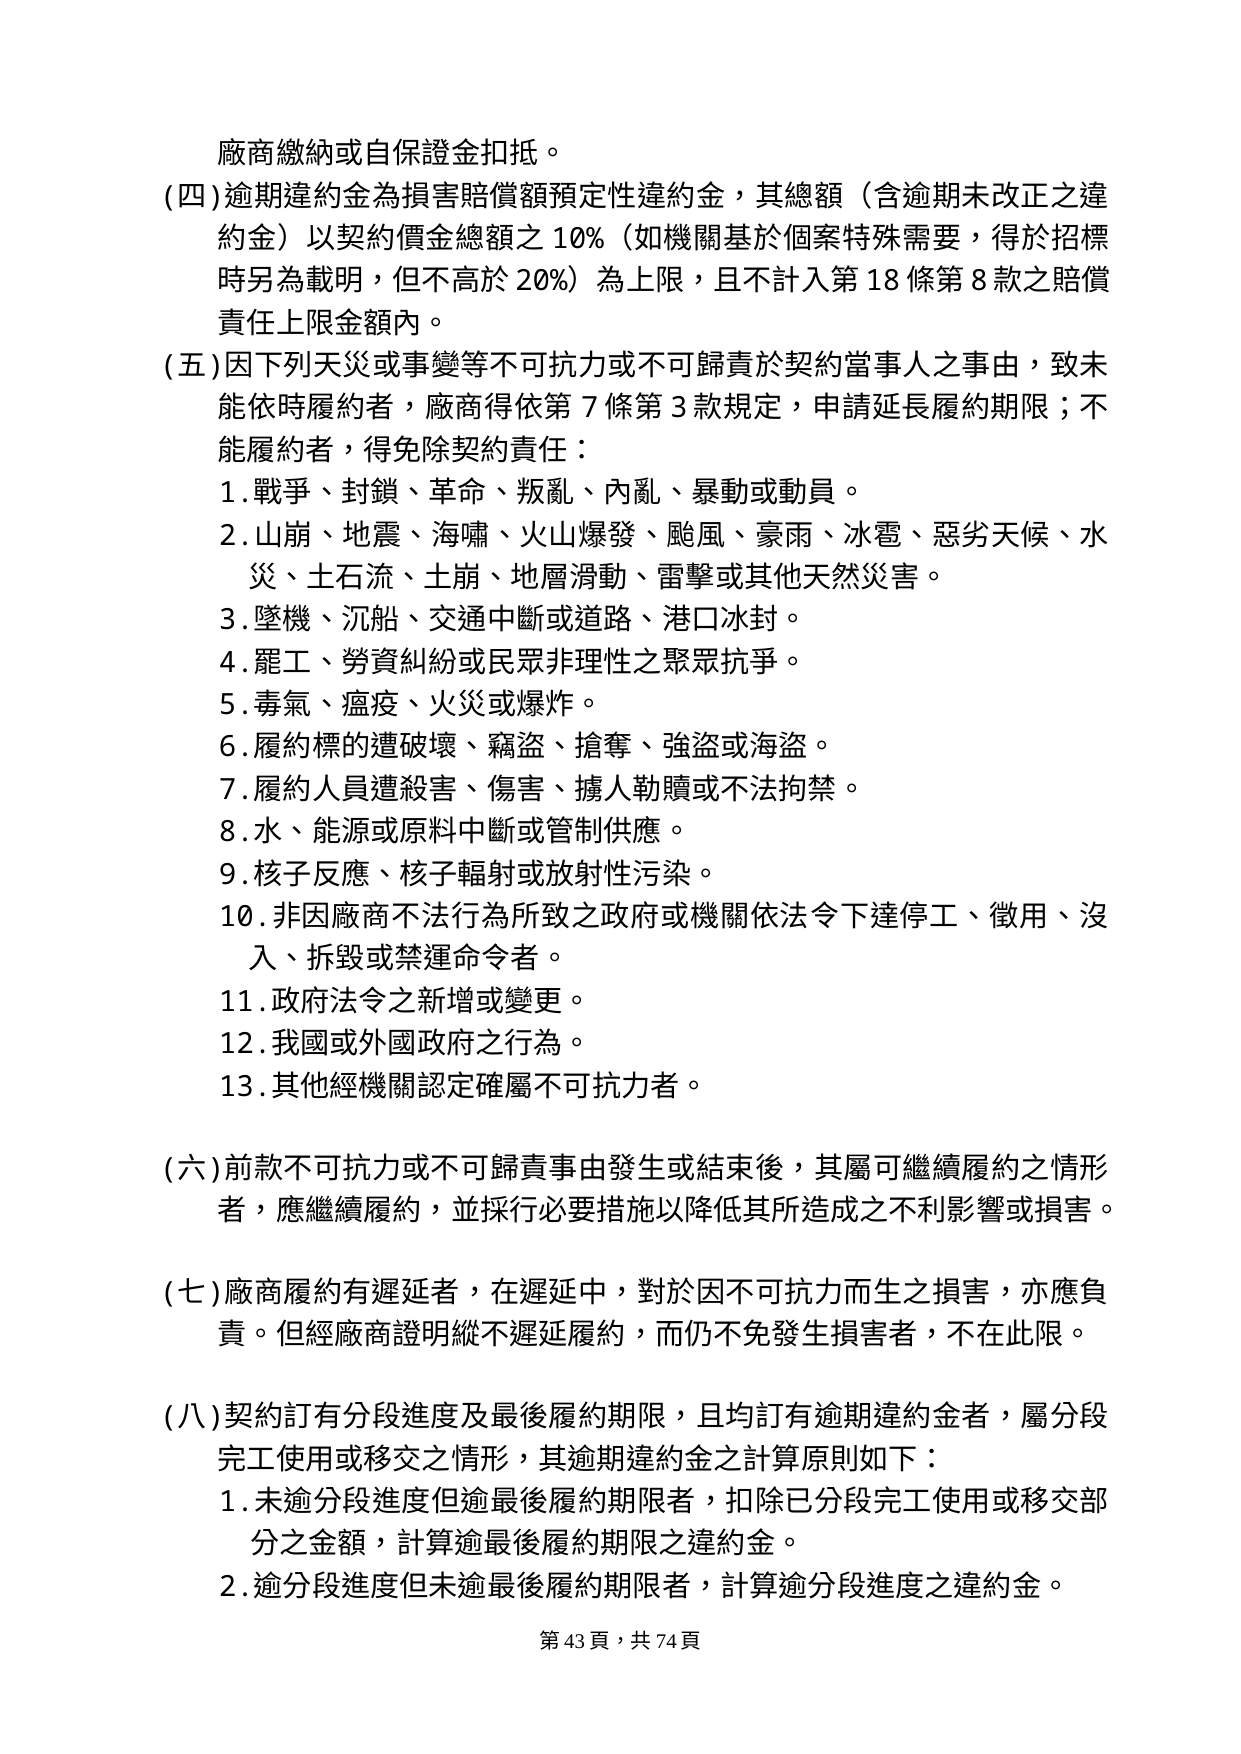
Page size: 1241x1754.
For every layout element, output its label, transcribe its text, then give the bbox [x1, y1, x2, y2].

text 1.戰爭、封鎖、革命、叛亂、內亂、暴動或動員。 [218, 469, 1110, 511]
text 3.墜機、沉船、交通中斷或道路、港口冰封。 [218, 596, 1110, 638]
text 7.履約人員遭殺害、傷害、擄人勒贖或不法拘禁。 [218, 765, 1110, 808]
text (七)廠商履約有遲延者，在遲延中，對於因不可抗力而生之損害，亦應負責。但經廠商證明縱不遲延履約，而仍不免發生損害者，不在此限。 [159, 1268, 1110, 1353]
text (五)因下列天災或事變等不可抗力或不可歸責於契約當事人之事由，致未能依時履約者，廠商得依第7條第3款規定，申請延長履約期限；不能履約者，得免除契約責任： [159, 342, 1110, 469]
text 10.非因廠商不法行為所致之政府或機關依法令下達停工、徵用、沒入、拆毀或禁運命令者。 [218, 893, 1110, 977]
text 2.逾分段進度但未逾最後履約期限者，計算逾分段進度之違約金。 [218, 1562, 1110, 1605]
text 9.核子反應、核子輻射或放射性污染。 [218, 850, 1110, 893]
text 12.我國或外國政府之行為。 [218, 1020, 1110, 1062]
text (六)前款不可抗力或不可歸責事由發生或結束後，其屬可繼續履約之情形者，應繼續履約，並採行必要措施以降低其所造成之不利影響或損害。 [159, 1144, 1110, 1229]
text 1.未逾分段進度但逾最後履約期限者，扣除已分段完工使用或移交部分之金額，計算逾最後履約期限之違約金。 [218, 1478, 1110, 1562]
text 2.山崩、地震、海嘯、火山爆發、颱風、豪雨、冰雹、惡劣天候、水災、土石流、土崩、地層滑動、雷擊或其他天然災害。 [218, 511, 1110, 596]
text 4.罷工、勞資糾紛或民眾非理性之聚眾抗爭。 [218, 638, 1110, 681]
text 13.其他經機關認定確屬不可抗力者。 [218, 1062, 1110, 1104]
text (八)契約訂有分段進度及最後履約期限，且均訂有逾期違約金者，屬分段完工使用或移交之情形，其逾期違約金之計算原則如下： [159, 1393, 1110, 1478]
text 11.政府法令之新增或變更。 [218, 977, 1110, 1020]
text 6.履約標的遭破壞、竊盜、搶奪、強盜或海盜。 [218, 723, 1110, 765]
text 5.毒氣、瘟疫、火災或爆炸。 [218, 681, 1110, 723]
text (四)逾期違約金為損害賠償額預定性違約金，其總額（含逾期未改正之違約金）以契約價金總額之10%（如機關基於個案特殊需要，得於招標時另為載明，但不高於20%）為上限，且不計入第18條第8款之賠償責任上限金額內。 [159, 172, 1110, 342]
text 8.水、能源或原料中斷或管制供應。 [218, 808, 1110, 850]
text 廠商繳納或自保證金扣抵。 [159, 130, 1110, 172]
